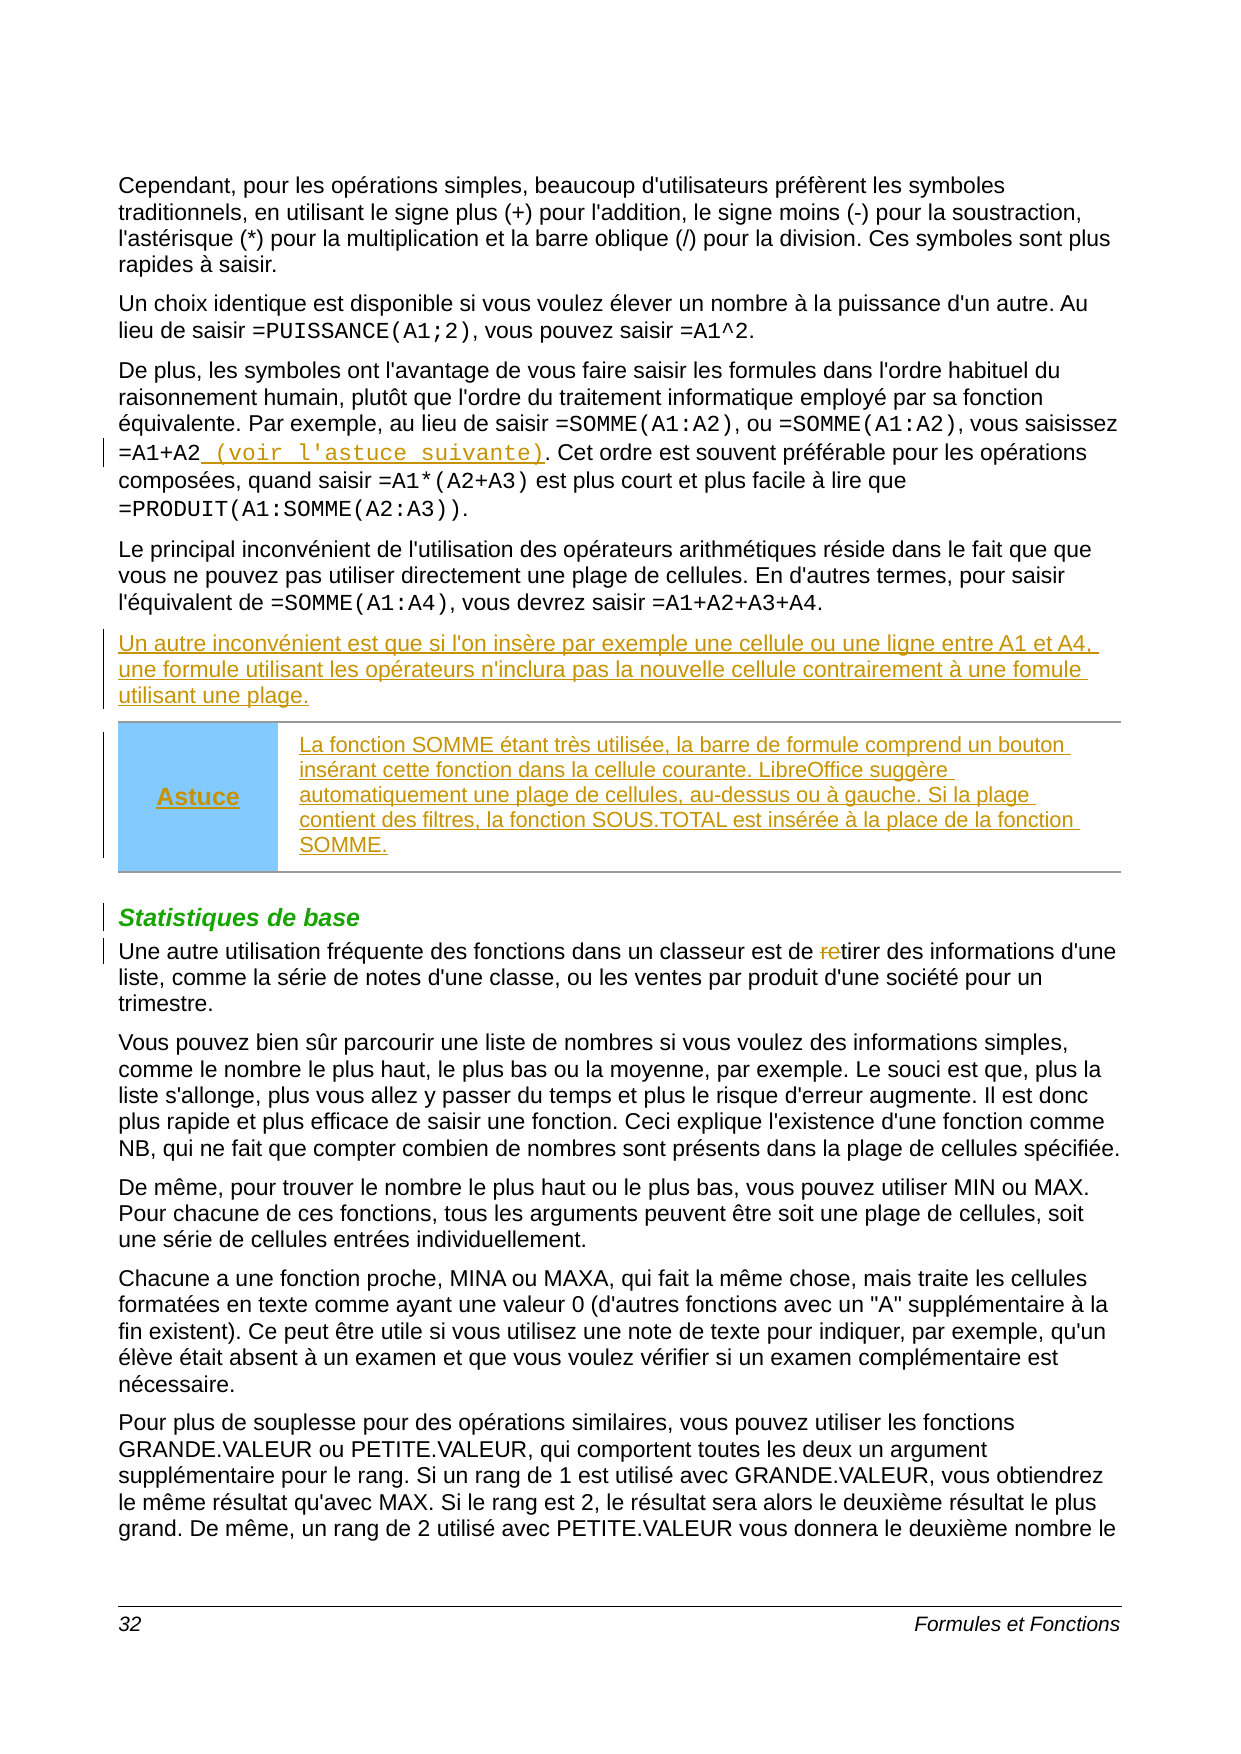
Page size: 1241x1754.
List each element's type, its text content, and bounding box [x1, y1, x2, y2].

table_header Astuce [118, 723, 278, 871]
subtitle Statistiques de base [118, 903, 1122, 931]
text Pour plus de souplesse pour des opérations similaires, vous pouvez utiliser les fonctions GRANDE.VALEUR ou PETITE.VALEUR, qui comportent toutes les deux un argument supplémentaire pour le rang. Si un rang de 1 est utilisé avec GRANDE.VALEUR, vous obtiendrez le même résultat qu'avec MAX. Si le rang est 2, le résultat sera alors le deuxième résultat le plus grand. De même, un rang de 2 utilisé avec PETITE.VALEUR vous donnera le deuxième nombre le [118, 1409, 1122, 1541]
text Un autre inconvénient est que si l'on insère par exemple une cellule ou une ligne entre A1 et A4, une formule utilisant les opérateurs n'inclura pas la nouvelle cellule contrairement à une fomule utilisant une plage. [118, 629, 1122, 708]
text Cependant, pour les opérations simples, beaucoup d'utilisateurs préfèrent les symboles traditionnels, en utilisant le signe plus (+) pour l'addition, le signe moins (-) pour la soustraction, l'astérisque (*) pour la multiplication et la barre oblique (/) pour la division. Ces symboles sont plus rapides à saisir. [118, 172, 1122, 278]
text Le principal inconvénient de l'utilisation des opérateurs arithmétiques réside dans le fait que que vous ne pouvez pas utiliser directement une plage de cellules. En d'autres termes, pour saisir l'équivalent de =SOMME(A1:A4), vous devrez saisir =A1+A2+A3+A4. [118, 536, 1122, 617]
text De plus, les symboles ont l'avantage de vous faire saisir les formules dans l'ordre habituel du raisonnement humain, plutôt que l'ordre du traitement informatique employé par sa fonction équivalente. Par exemple, au lieu de saisir =SOMME(A1:A2), ou =SOMME(A1:A2), vous saisissez =A1+A2 (voir l'astuce suivante). Cet ordre est souvent préférable pour les opérations composées, quand saisir =A1*(A2+A3) est plus court et plus facile à lire que =PRODUIT(A1:SOMME(A2:A3)). [118, 357, 1122, 523]
text Un choix identique est disponible si vous voulez élever un nombre à la puissance d'un autre. Au lieu de saisir =PUISSANCE(A1;2), vous pouvez saisir =A1^2. [118, 290, 1122, 345]
text Vous pouvez bien sûr parcourir une liste de nombres si vous voulez des informations simples, comme le nombre le plus haut, le plus bas ou la moyenne, par exemple. Le souci est que, plus la liste s'allonge, plus vous allez y passer du temps et plus le risque d'erreur augmente. Il est donc plus rapide et plus efficace de saisir une fonction. Ceci explique l'existence d'une fonction comme NB, qui ne fait que compter combien de nombres sont présents dans la plage de cellules spécifiée. [118, 1029, 1122, 1161]
table_header La fonction SOMME étant très utilisée, la barre de formule comprend un bouton insérant cette fonction dans la cellule courante. LibreOffice suggère automatiquement une plage de cellules, au-dessus ou à gauche. Si la plage contient des filtres, la fonction SOUS.TOTAL est insérée à la place de la fonction SOMME. [278, 723, 1121, 871]
text Une autre utilisation fréquente des fonctions dans un classeur est de tirer des informations d'une liste, comme la série de notes d'une classe, ou les ventes par produit d'une société pour un trimestre. [118, 938, 1122, 1017]
text Chacune a une fonction proche, MINA ou MAXA, qui fait la même chose, mais traite les cellules formatées en texte comme ayant une valeur 0 (d'autres fonctions avec un "A" supplémentaire à la fin existent). Ce peut être utile si vous utilisez une note de texte pour indiquer, par exemple, qu'un élève était absent à un examen et que vous voulez vérifier si un examen complémentaire est nécessaire. [118, 1265, 1122, 1397]
text De même, pour trouver le nombre le plus haut ou le plus bas, vous pouvez utiliser MIN ou MAX. Pour chacune de ces fonctions, tous les arguments peuvent être soit une plage de cellules, soit une série de cellules entrées individuellement. [118, 1173, 1122, 1253]
